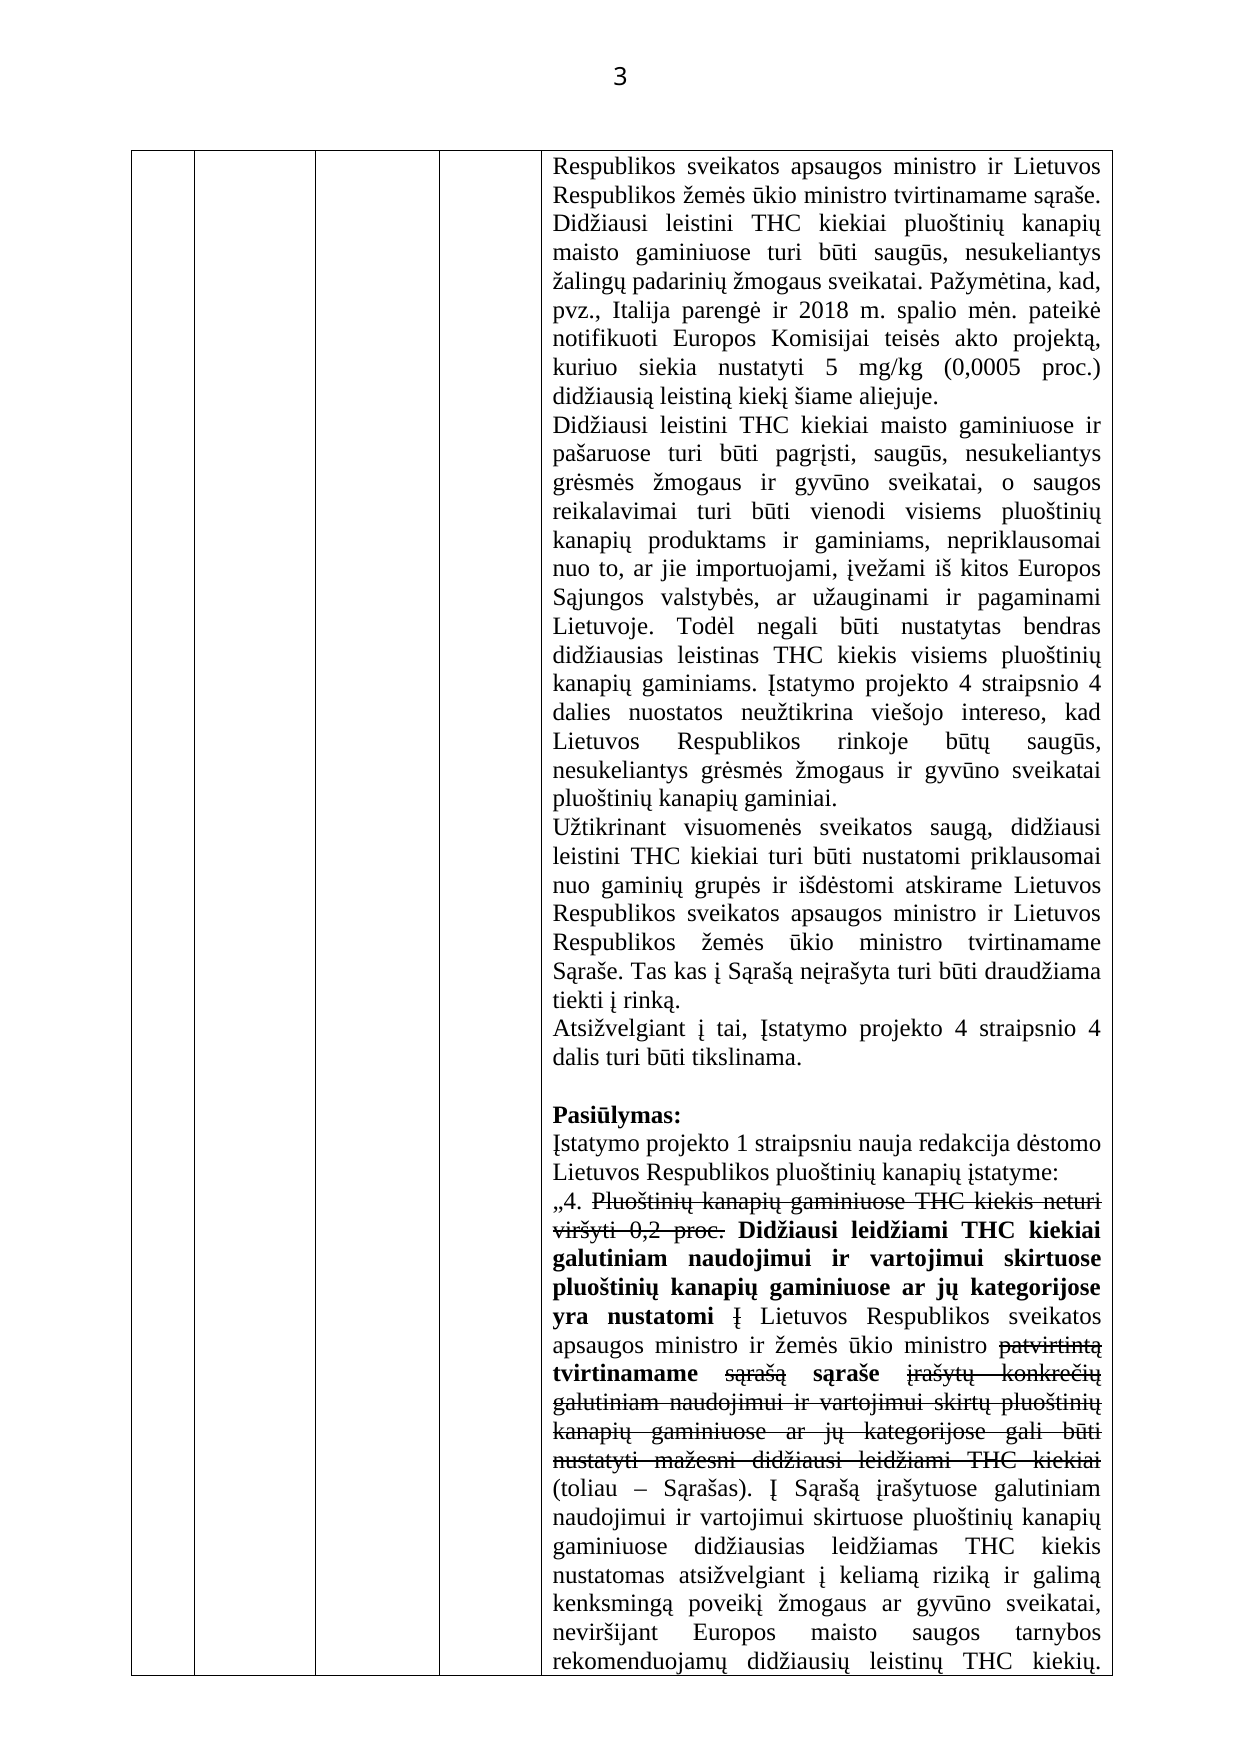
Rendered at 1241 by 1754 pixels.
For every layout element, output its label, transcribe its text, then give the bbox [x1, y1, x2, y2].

table_cell Respublikos sveikatos apsaugos ministro ir Lietuvos Respublikos žemės ūkio ministro tvirtinamame sąraše. Didžiausi leistini THC kiekiai pluoštinių kanapių maisto gaminiuose turi būti saugūs, nesukeliantys žalingų padarinių žmogaus sveikatai. Pažymėtina, kad, pvz., Italija parengė ir 2018 m. spalio mėn. pateikė notifikuoti Europos Komisijai teisės akto projektą, kuriuo siekia nustatyti 5 mg/kg (0,0005 proc.) didžiausią leistiną kiekį šiame aliejuje. Didžiausi leistini THC kiekiai maisto gaminiuose ir pašaruose turi būti pagrįsti, saugūs, nesukeliantys grėsmės žmogaus ir gyvūno sveikatai, o saugos reikalavimai turi būti vienodi visiems pluoštinių kanapių produktams ir gaminiams, nepriklausomai nuo to, ar jie importuojami, įvežami iš kitos Europos Sąjungos valstybės, ar užauginami ir pagaminami Lietuvoje. Todėl negali būti nustatytas bendras didžiausias leistinas THC kiekis visiems pluoštinių kanapių gaminiams. Įstatymo projekto 4 straipsnio 4 dalies nuostatos neužtikrina viešojo intereso, kad Lietuvos Respublikos rinkoje būtų saugūs, nesukeliantys grėsmės žmogaus ir gyvūno sveikatai pluoštinių kanapių gaminiai. Užtikrinant visuomenės sveikatos saugą, didžiausi leistini THC kiekiai turi būti nustatomi priklausomai nuo gaminių grupės ir išdėstomi atskirame Lietuvos Respublikos sveikatos apsaugos ministro ir Lietuvos Respublikos žemės ūkio ministro tvirtinamame Sąraše. Tas kas į Sąrašą neįrašyta turi būti draudžiama tiekti į rinką. Atsižvelgiant į tai, Įstatymo projekto 4 straipsnio 4 dalis turi būti tikslinama. Pasiūlymas: Įstatymo projekto 1 straipsniu nauja redakcija dėstomo Lietuvos Respublikos pluoštinių kanapių įstatyme: „4. Pluoštinių kanapių gaminiuose THC kiekis neturi viršyti 0,2 proc. Didžiausi leidžiami THC kiekiai galutiniam naudojimui ir vartojimui skirtuose pluoštinių kanapių gaminiuose ar jų kategorijose yra nustatomi Į Lietuvos Respublikos sveikatos apsaugos ministro ir žemės ūkio ministro patvirtintą tvirtinamame sąrašą sąraše įrašytų konkrečių galutiniam naudojimui ir vartojimui skirtų pluoštinių kanapių gaminiuose ar jų kategorijose gali būti nustatyti mažesni didžiausi leidžiami THC kiekiai (toliau – Sąrašas). Į Sąrašą įrašytuose galutiniam naudojimui ir vartojimui skirtuose pluoštinių kanapių gaminiuose didžiausias leidžiamas THC kiekis nustatomas atsižvelgiant į keliamą riziką ir galimą kenksmingą poveikį žmogaus ar gyvūno sveikatai, neviršijant Europos maisto saugos tarnybos rekomenduojamų didžiausių leistinų THC kiekių. [542, 151, 1112, 1675]
table_cell [132, 151, 194, 1675]
table_cell [195, 151, 315, 1675]
table_cell [316, 151, 439, 1675]
table_cell [440, 151, 541, 1675]
